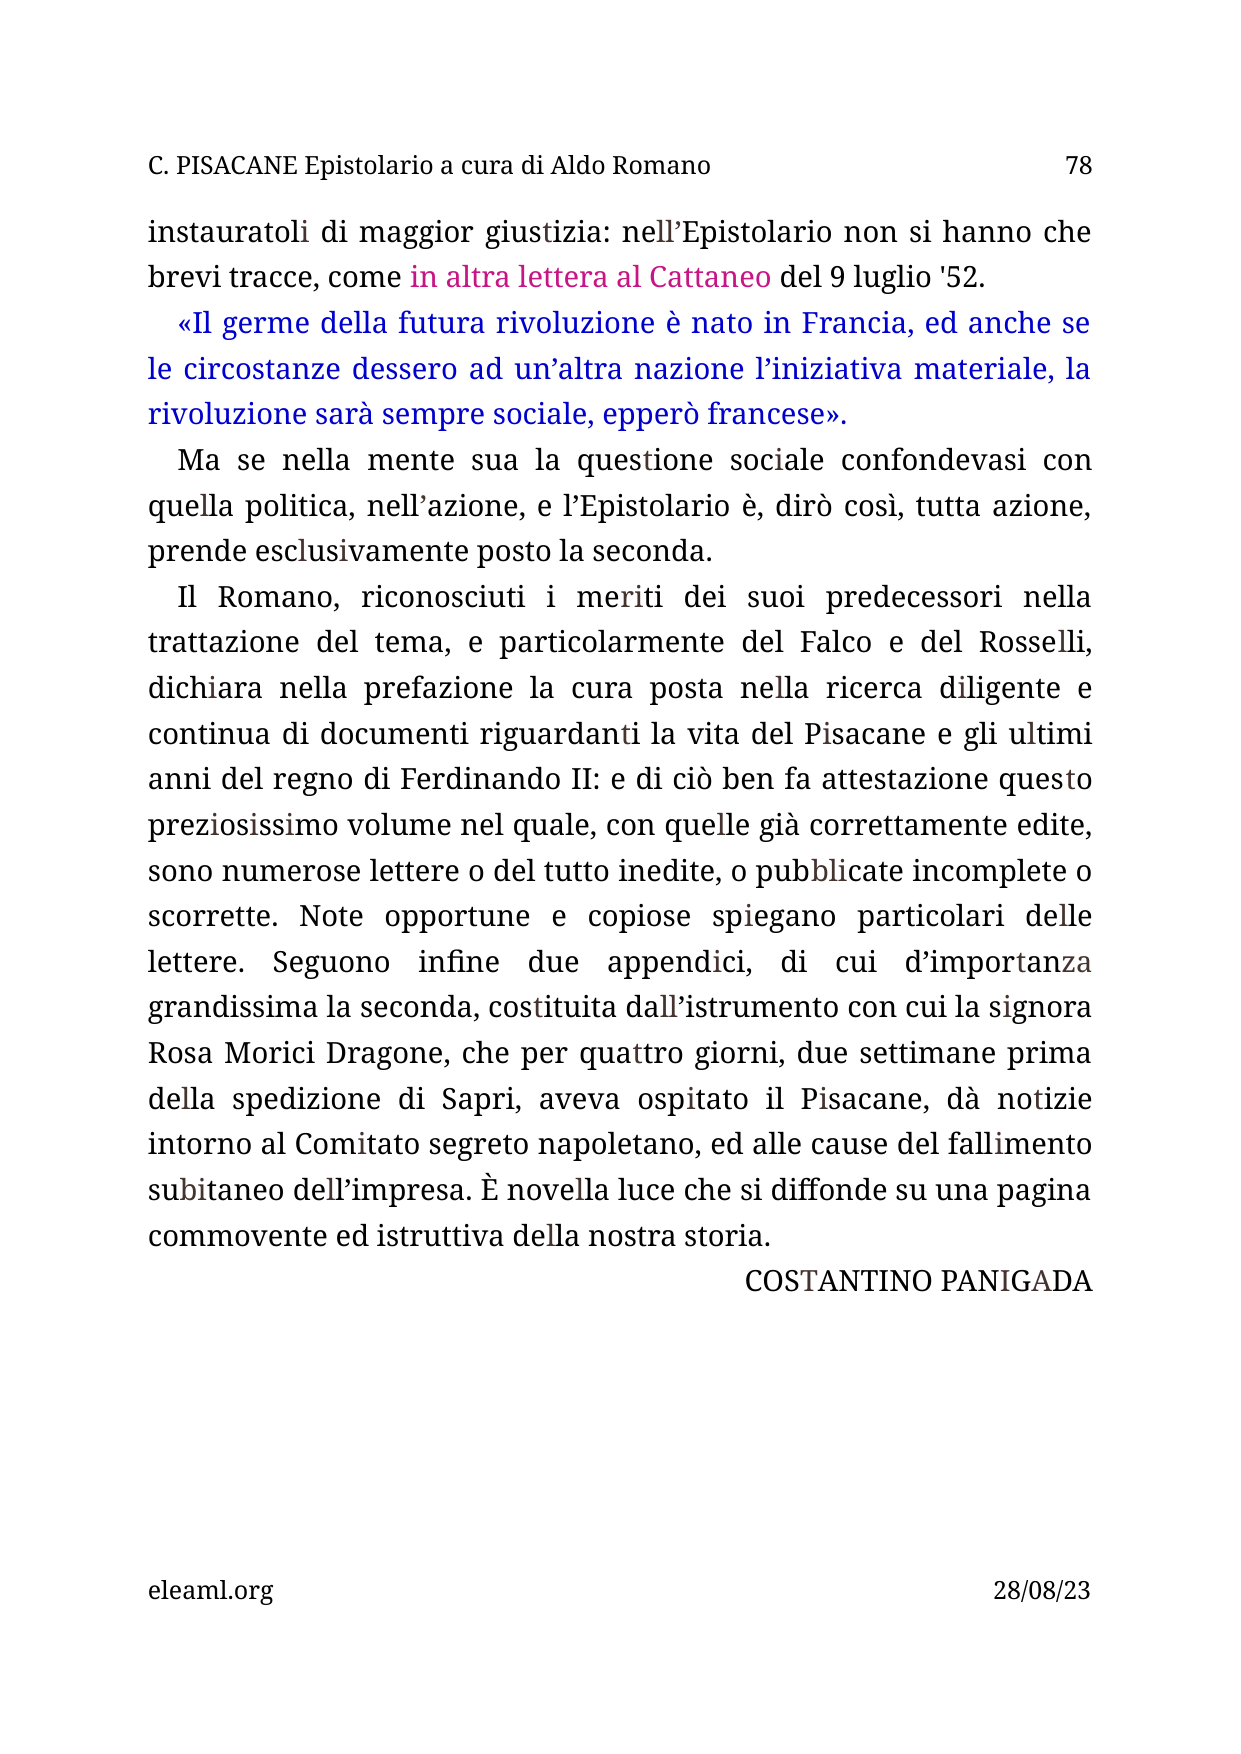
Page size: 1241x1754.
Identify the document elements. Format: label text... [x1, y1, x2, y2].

text Ma se nella mente sua la questione sociale confondevasi con quella politica, nell’azione, e l’Epistolario è, dirò così, tutta azione, prende esclusivamente posto la seconda. [148, 439, 1093, 570]
text instauratoli di maggior giustizia: nell’Epistolario non si hanno che brevi tracce, come in altra lettera al Cattaneo del 9 luglio '52. [148, 211, 1093, 296]
text Il Romano, riconosciuti i meriti dei suoi predecessori nella trattazione del tema, e particolarmente del Falco e del Rosselli, dichiara nella prefazione la cura posta nella ricerca diligente e continua di documenti riguardanti la vita del Pisacane e gli ultimi anni del regno di Ferdinando II: e di ciò ben fa attestazione questo preziosissimo volume nel quale, con quelle già correttamente edite, sono numerose lettere o del tutto inedite, o pubblicate incomplete o scorrette. Note opportune e copiose spiegano particolari delle lettere. Seguono infine due appendici, di cui d’importanza grandissima la seconda, costituita dall’istrumento con cui la signora Rosa Morici Dragone, che per quattro giorni, due settimane prima della spedizione di Sapri, aveva ospitato il Pisacane, dà notizie intorno al Comitato segreto napoletano, ed alle cause del fallimento subitaneo dell’impresa. È novella luce che si diffonde su una pagina commovente ed istruttiva della nostra storia. [148, 576, 1093, 1254]
text COSTANTINO PANIGADA [148, 1261, 1093, 1300]
text «Il germe della futura rivoluzione è nato in Francia, ed anche se le circostanze dessero ad un’altra nazione l’iniziativa materiale, la rivoluzione sarà sempre sociale, epperò francese». [148, 302, 1093, 433]
